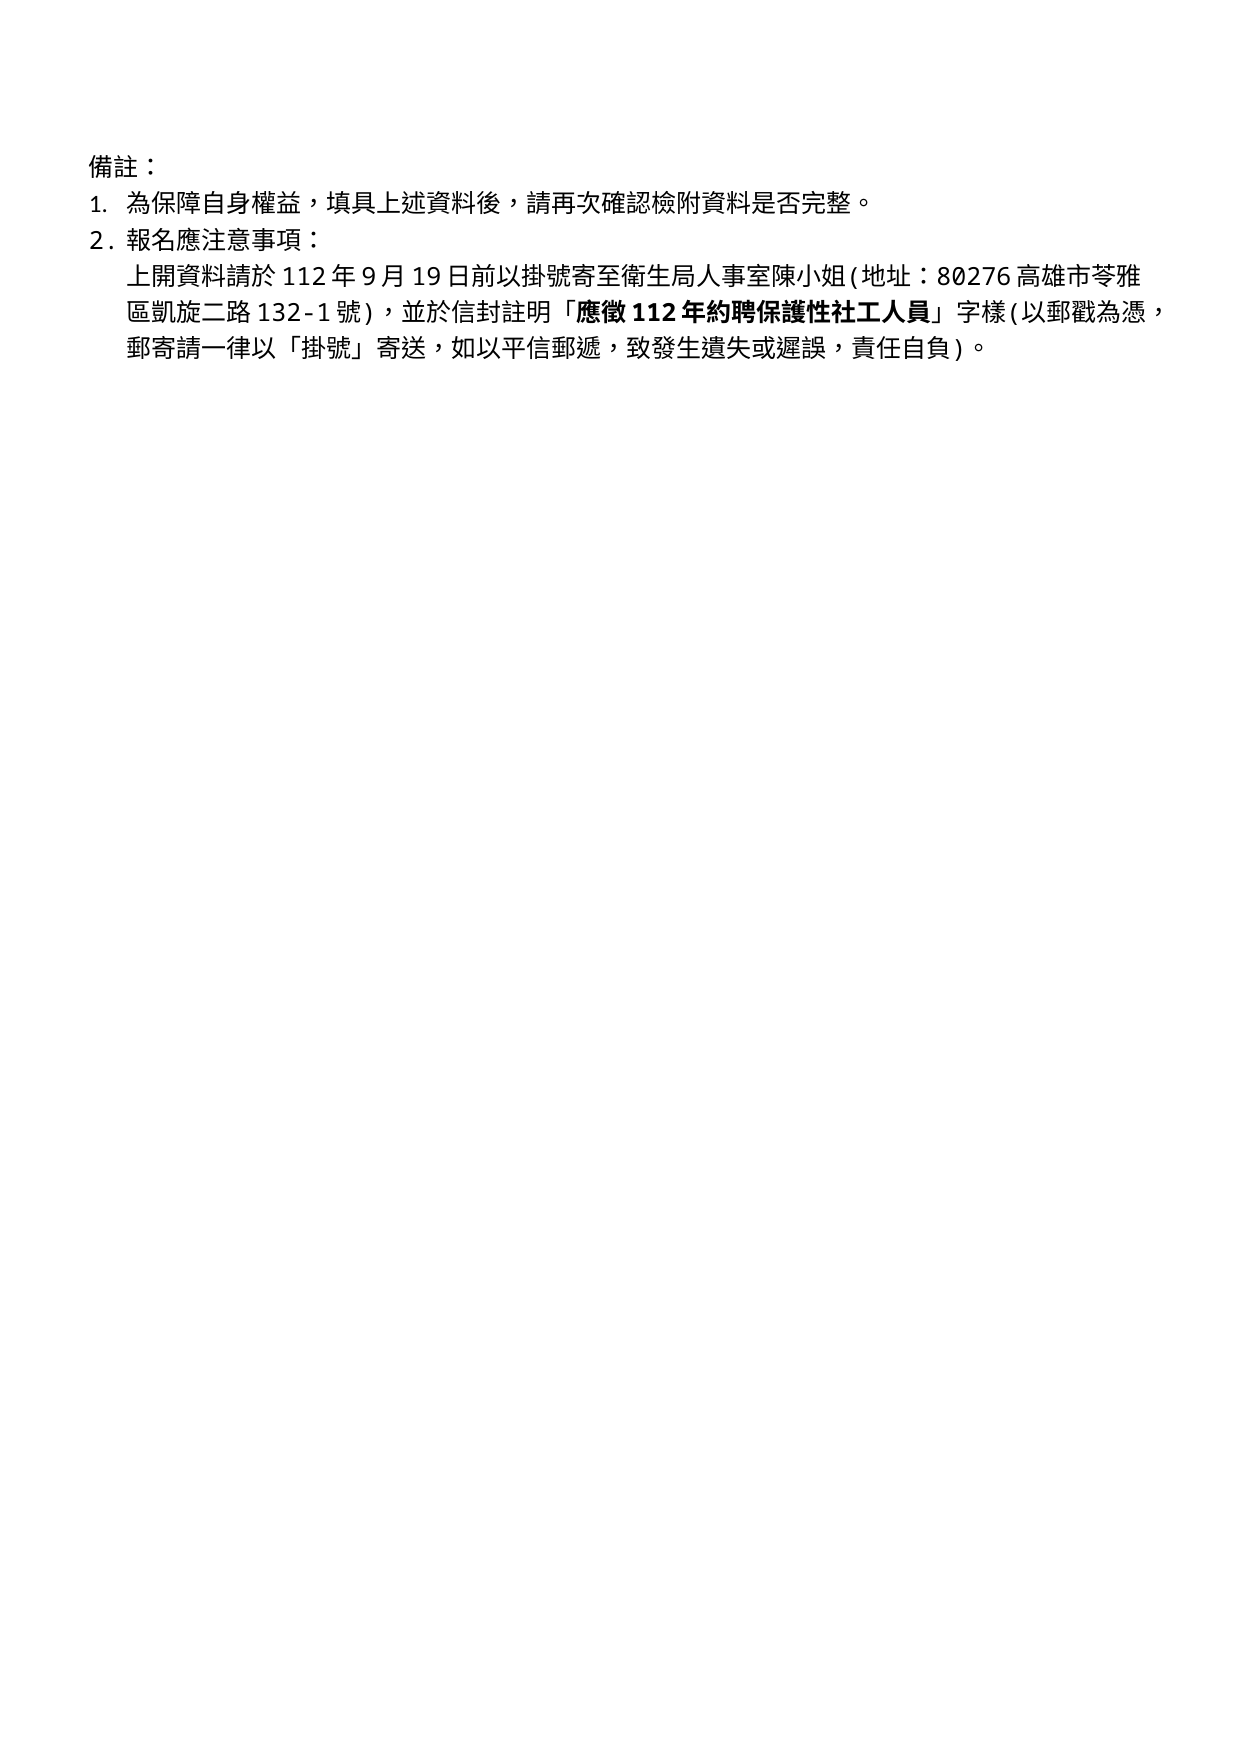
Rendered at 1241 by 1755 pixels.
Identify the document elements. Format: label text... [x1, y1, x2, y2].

list 為保障自身權益，填具上述資料後，請再次確認檢附資料是否完整。 [89, 184, 1152, 220]
text 上開資料請於112年9月19日前以掛號寄至衛生局人事室陳小姐(地址：80276高雄市苓雅區凱旋二路132-1號)，並於信封註明「應徵112年約聘保護性社工人員」字樣(以郵戳為憑，郵寄請一律以「掛號」寄送，如以平信郵遞，致發生遺失或遲誤，責任自負)。 [126, 256, 1152, 365]
text 備註： [89, 148, 1152, 184]
list 報名應注意事項： [89, 220, 1152, 256]
